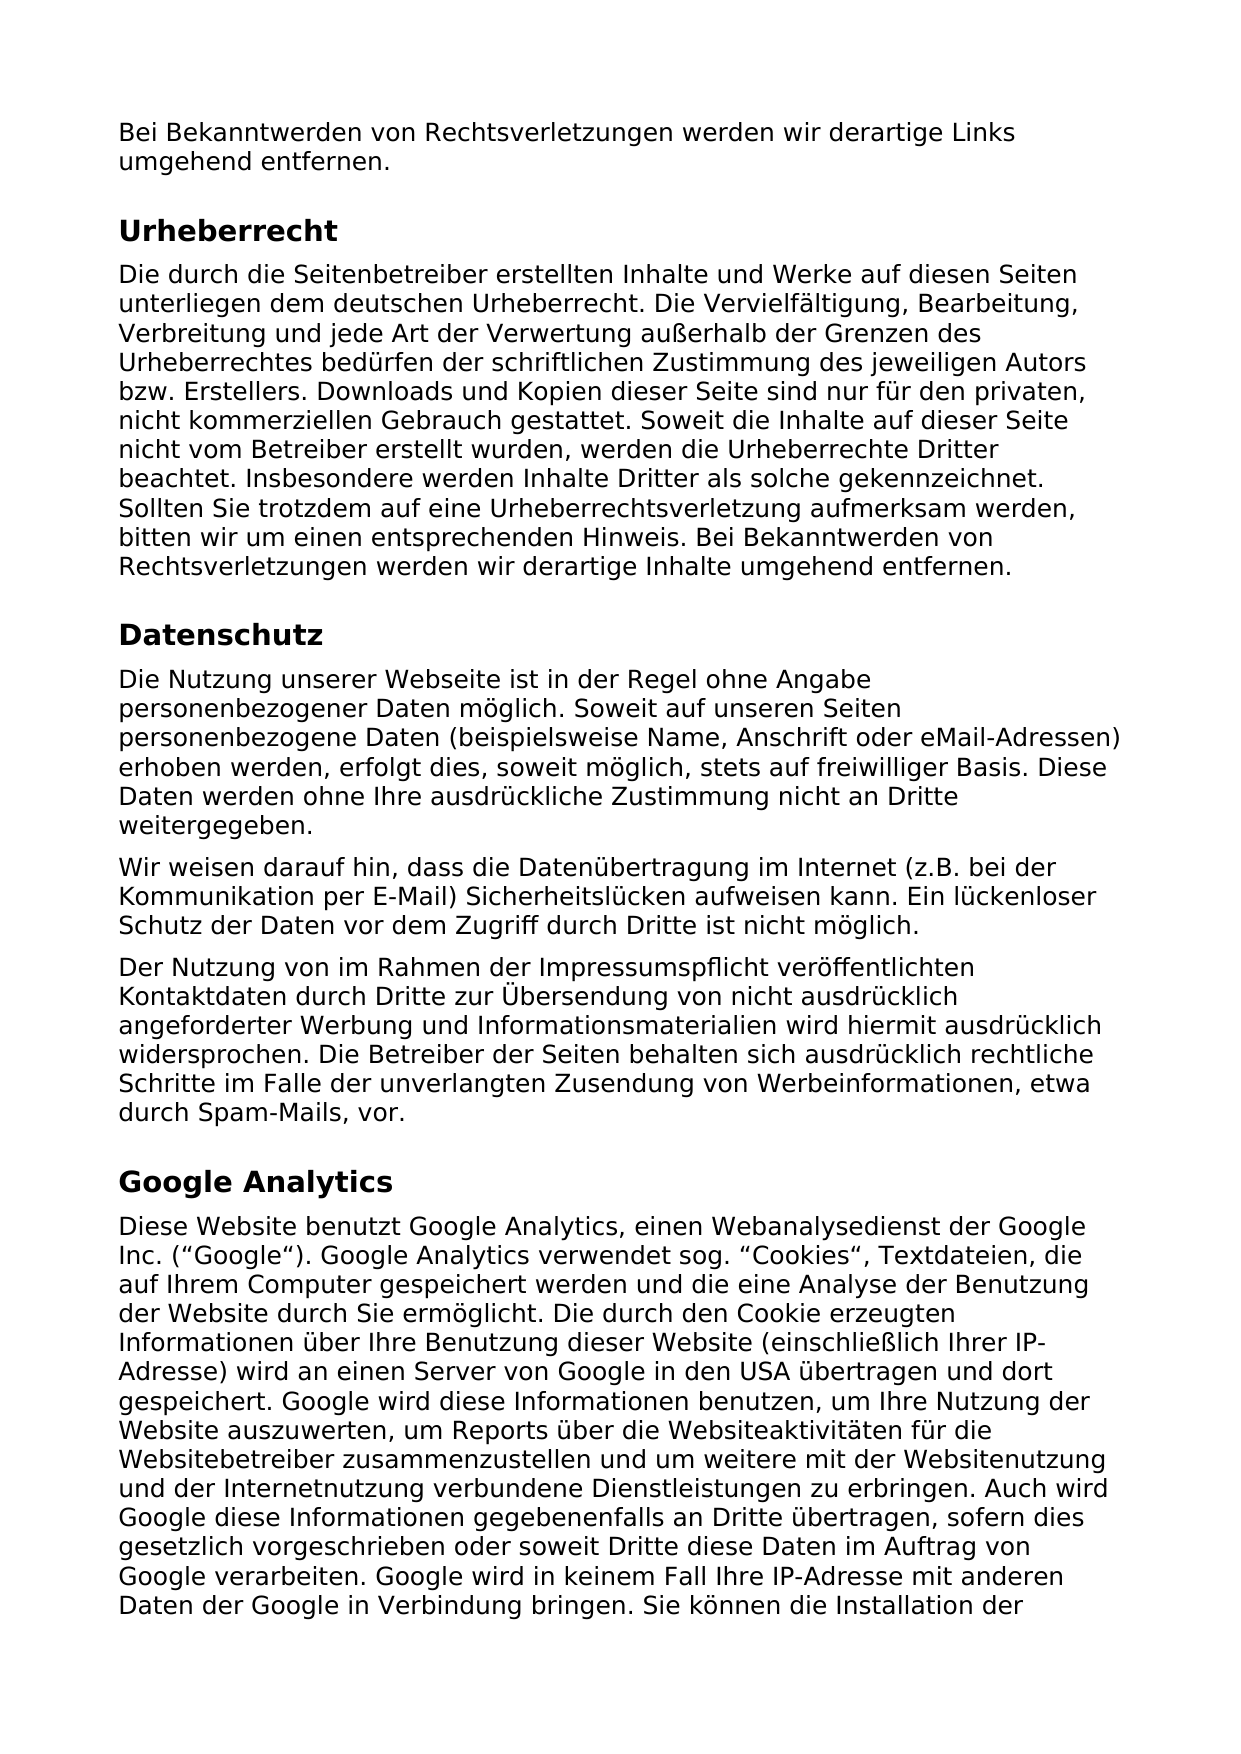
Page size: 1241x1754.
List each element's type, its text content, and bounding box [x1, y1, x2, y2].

subtitle Google Analytics [118, 1165, 1122, 1199]
text Die Nutzung unserer Webseite ist in der Regel ohne Angabe personenbezogener Daten möglich. Soweit auf unseren Seiten personenbezogene Daten (beispielsweise Name, Anschrift oder eMail-Adressen) erhoben werden, erfolgt dies, soweit möglich, stets auf freiwilliger Basis. Diese Daten werden ohne Ihre ausdrückliche Zustimmung nicht an Dritte weitergegeben. [118, 665, 1122, 840]
text Die durch die Seitenbetreiber erstellten Inhalte und Werke auf diesen Seiten unterliegen dem deutschen Urheberrecht. Die Vervielfältigung, Bearbeitung, Verbreitung und jede Art der Verwertung außerhalb der Grenzen des Urheberrechtes bedürfen der schriftlichen Zustimmung des jeweiligen Autors bzw. Erstellers. Downloads und Kopien dieser Seite sind nur für den privaten, nicht kommerziellen Gebrauch gestattet. Soweit die Inhalte auf dieser Seite nicht vom Betreiber erstellt wurden, werden die Urheberrechte Dritter beachtet. Insbesondere werden Inhalte Dritter als solche gekennzeichnet. Sollten Sie trotzdem auf eine Urheberrechtsverletzung aufmerksam werden, bitten wir um einen entsprechenden Hinweis. Bei Bekanntwerden von Rechtsverletzungen werden wir derartige Inhalte umgehend entfernen. [118, 260, 1122, 581]
subtitle Urheberrecht [118, 214, 1122, 248]
text Wir weisen darauf hin, dass die Datenübertragung im Internet (z.B. bei der Kommunikation per E-Mail) Sicherheitslücken aufweisen kann. Ein lückenloser Schutz der Daten vor dem Zugriff durch Dritte ist nicht möglich. [118, 853, 1122, 940]
text Der Nutzung von im Rahmen der Impressumspflicht veröffentlichten Kontaktdaten durch Dritte zur Übersendung von nicht ausdrücklich angeforderter Werbung und Informationsmaterialien wird hiermit ausdrücklich widersprochen. Die Betreiber der Seiten behalten sich ausdrücklich rechtliche Schritte im Falle der unverlangten Zusendung von Werbeinformationen, etwa durch Spam-Mails, vor. [118, 953, 1122, 1128]
text Diese Website benutzt Google Analytics, einen Webanalysedienst der Google Inc. (“Google“). Google Analytics verwendet sog. “Cookies“, Textdateien, die auf Ihrem Computer gespeichert werden und die eine Analyse der Benutzung der Website durch Sie ermöglicht. Die durch den Cookie erzeugten Informationen über Ihre Benutzung dieser Website (einschließlich Ihrer IP-Adresse) wird an einen Server von Google in den USA übertragen und dort gespeichert. Google wird diese Informationen benutzen, um Ihre Nutzung der Website auszuwerten, um Reports über die Websiteaktivitäten für die Websitebetreiber zusammenzustellen und um weitere mit der Websitenutzung und der Internetnutzung verbundene Dienstleistungen zu erbringen. Auch wird Google diese Informationen gegebenenfalls an Dritte übertragen, sofern dies gesetzlich vorgeschrieben oder soweit Dritte diese Daten im Auftrag von Google verarbeiten. Google wird in keinem Fall Ihre IP-Adresse mit anderen Daten der Google in Verbindung bringen. Sie können die Installation der [118, 1212, 1122, 1620]
subtitle Datenschutz [118, 619, 1122, 653]
text Bei Bekanntwerden von Rechtsverletzungen werden wir derartige Links umgehend entfernen. [118, 118, 1122, 176]
